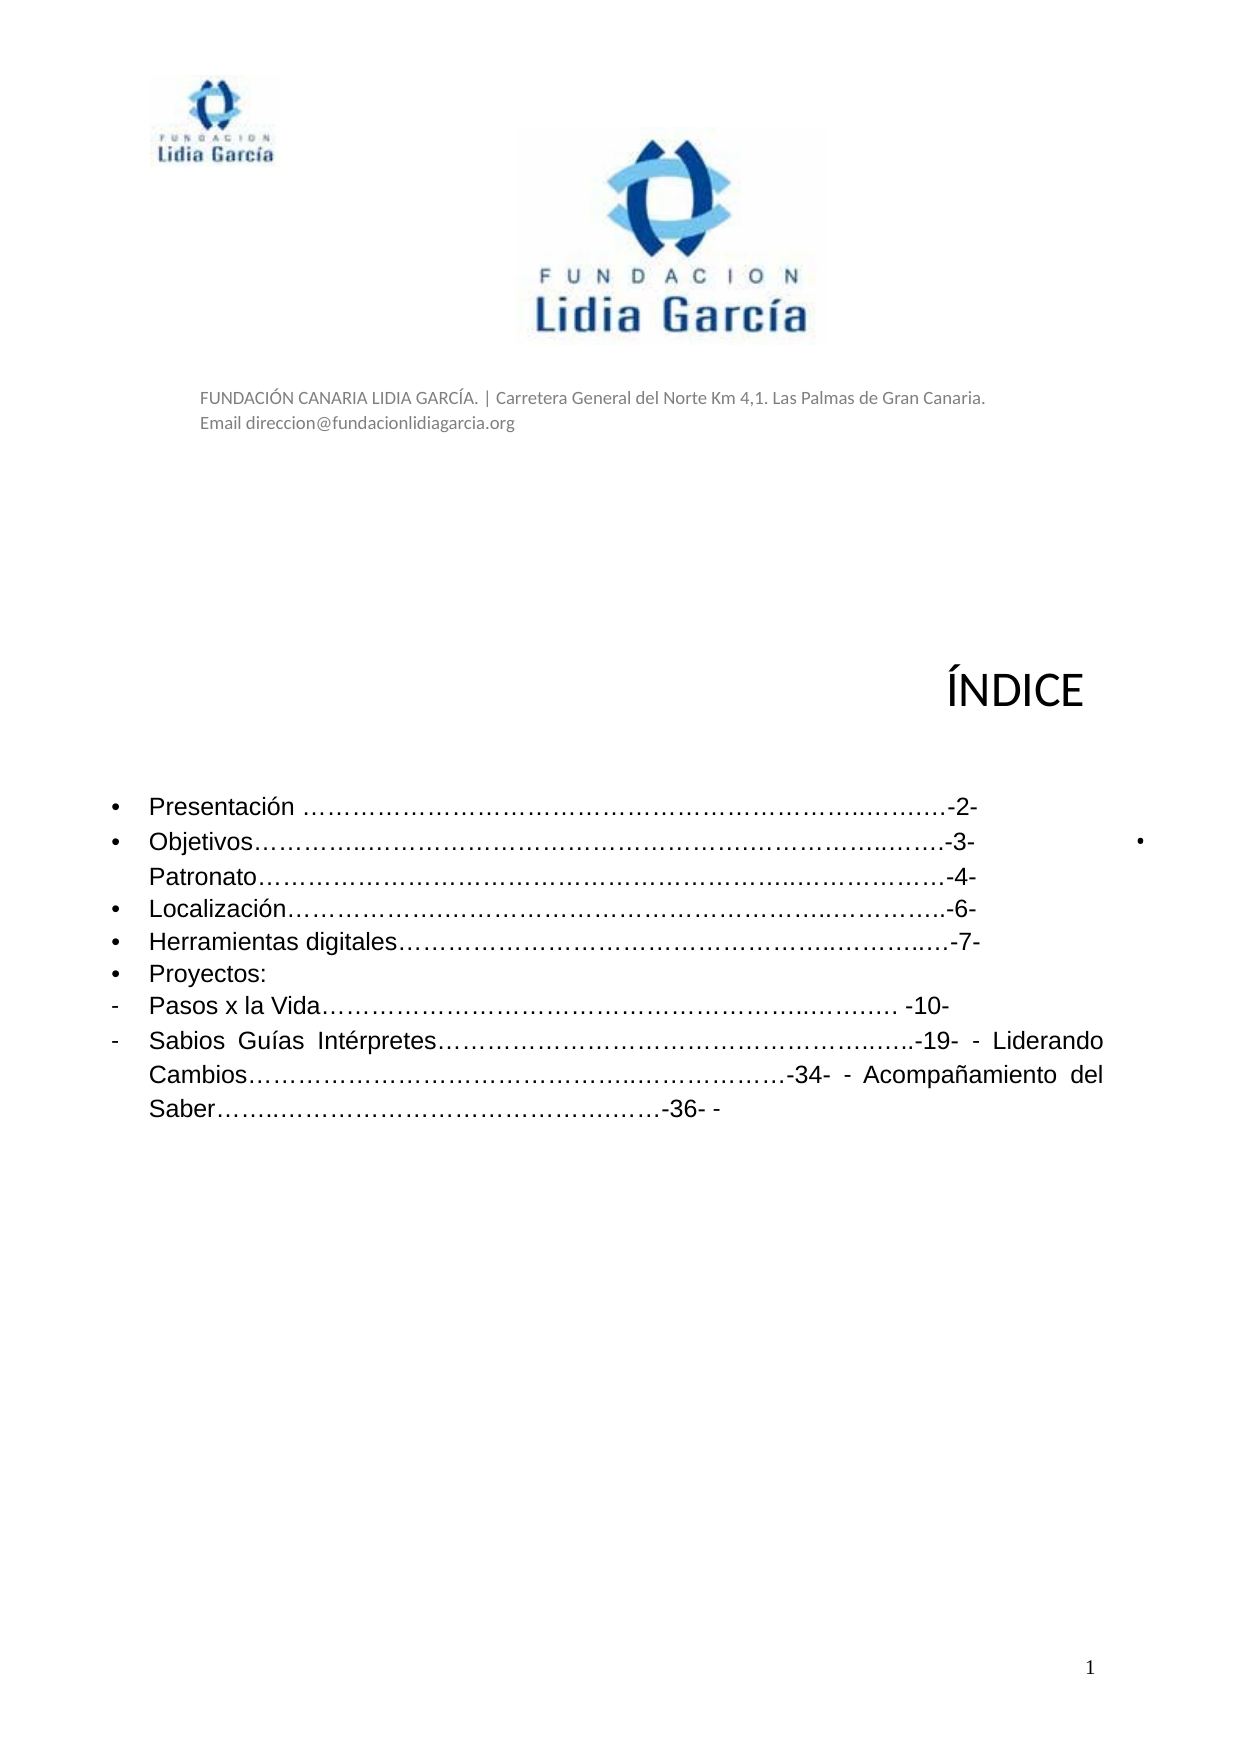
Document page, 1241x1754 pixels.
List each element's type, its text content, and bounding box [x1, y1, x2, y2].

list Objetivos…………..……………………………………….……………..…….-3- • Patronato………………………………………………………..………………-4- [111, 824, 1145, 890]
list Proyectos: [111, 959, 1145, 988]
list Localización……………….………………………………………..…………..-6- [111, 894, 1145, 923]
list Presentación …………………………………………………………..…….…-2- [111, 791, 1145, 820]
text Email direccion@fundacionlidiagarcia.org [200, 411, 1155, 434]
list Herramientas digitales……………………………………………..………..…-7- [111, 927, 1145, 956]
text FUNDACIÓN CANARIA LIDIA GARCÍA. | Carretera General del Norte Km 4,1. Las Palmas de Gran Canaria. [200, 386, 1155, 409]
subtitle ÍNDICE [577, 662, 1096, 717]
list Sabios Guías Intérpretes……………………………………………..…..-19- - Liderando Cambios………………………………………..………………-34- - Acompañamiento del Saber……..………………………………….……-36- - [111, 1025, 1104, 1124]
list Pasos x la Vida…………………………………………………..…….…. -10- [111, 990, 1104, 1021]
